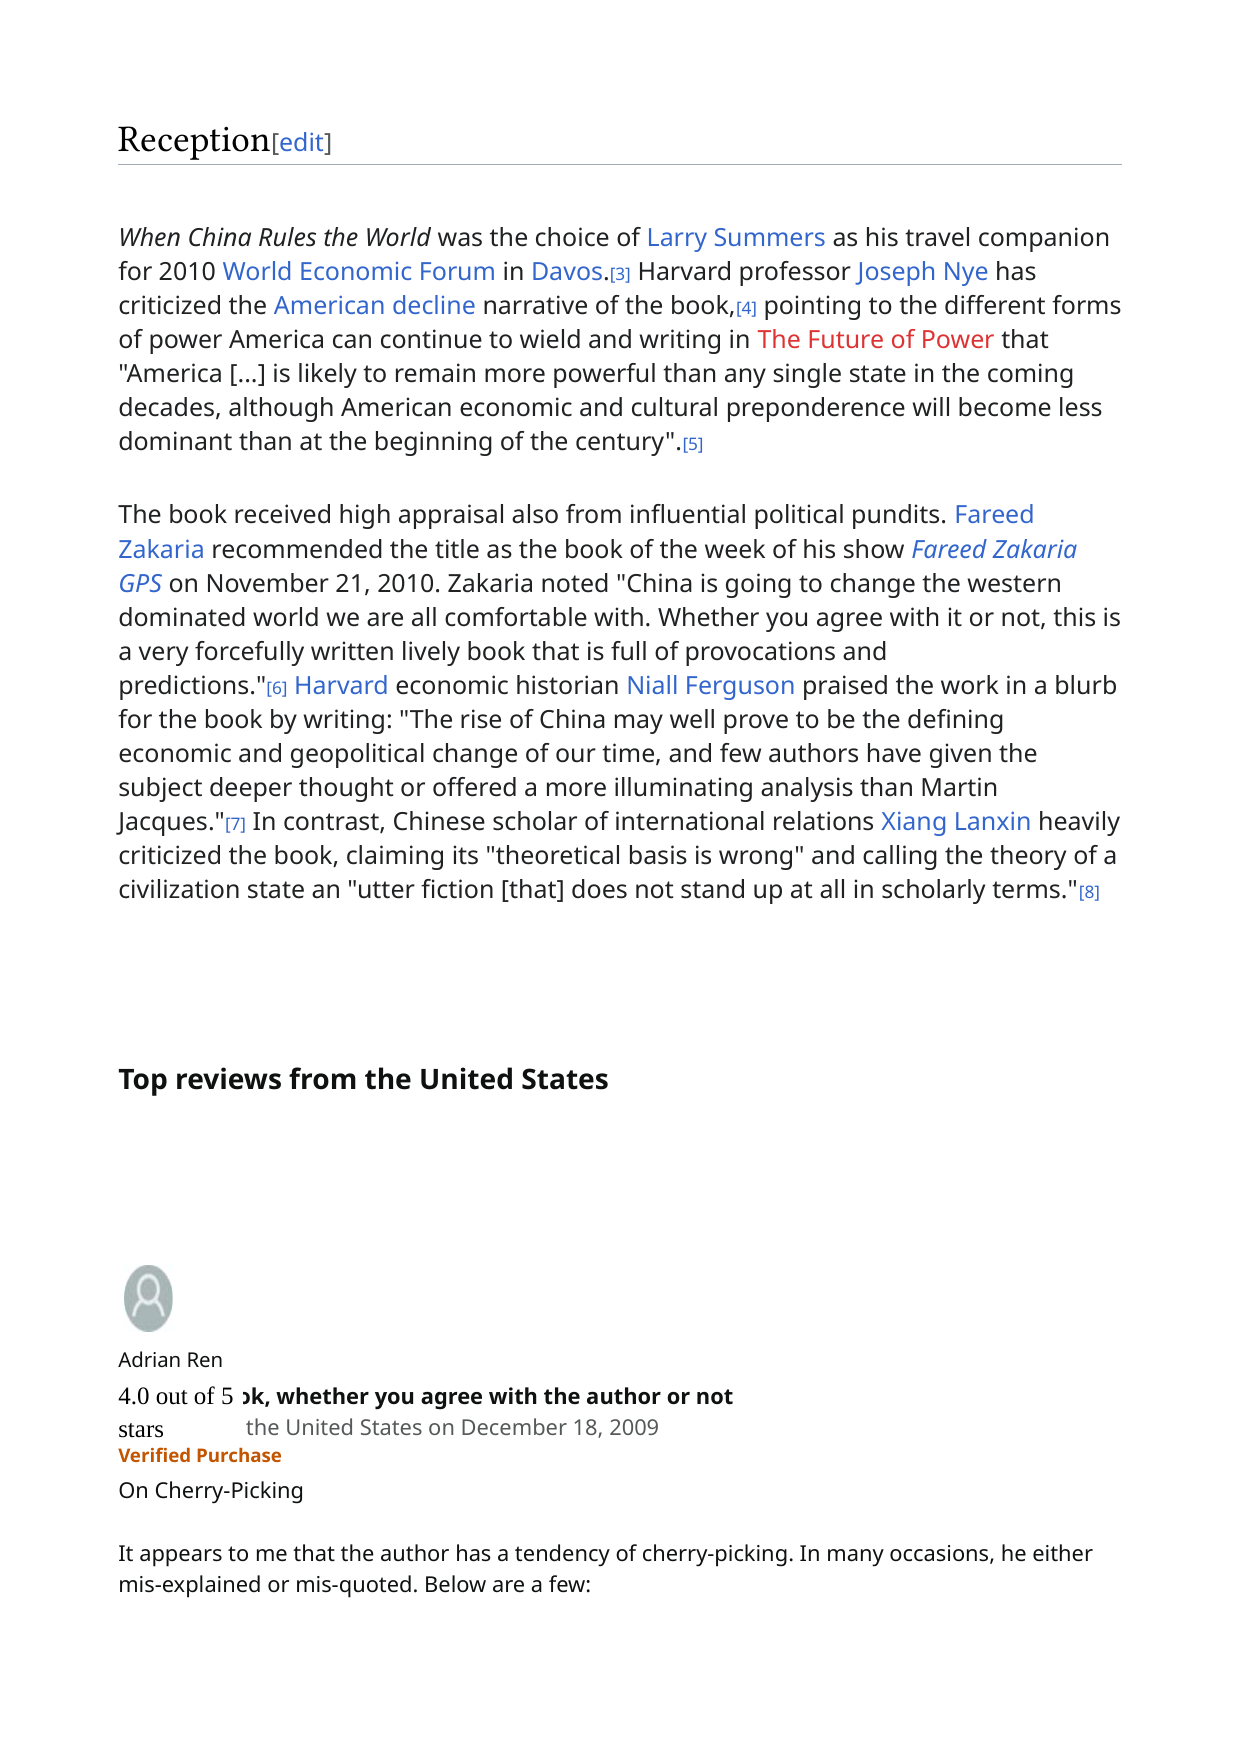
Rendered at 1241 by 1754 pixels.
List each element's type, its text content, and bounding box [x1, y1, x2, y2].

text Verified Purchase [118, 1442, 1122, 1468]
subtitle Top reviews from the United States [118, 1059, 1122, 1097]
picture [124, 1265, 173, 1332]
text Reviewed in the United States on December 18, 2009 [243, 1411, 1122, 1442]
text The book received high appraisal also from influential political pundits. Fareed Zakaria recommended the title as the book of the week of his show Fareed Zakaria GPS on November 21, 2010. Zakaria noted "China is going to change the western dominated world we are all comfortable with. Whether you agree with it or not, this is a very forcefully written lively book that is full of provocations and predictions."[6] Harvard economic historian Niall Ferguson praised the work in a blurb for the book by writing: "The rise of China may well prove to be the defining economic and geopolitical change of our time, and few authors have given the subject deeper thought or offered a more illuminating analysis than Martin Jacques."[7] In contrast, Chinese scholar of international relations Xiang Lanxin heavily criticized the book, claiming its "theoretical basis is wrong" and calling the theory of a civilization state an "utter fiction [that] does not stand up at all in scholarly terms."[8] [118, 497, 1122, 906]
text 4.0 out of 5 stars [118, 1381, 243, 1443]
subtitle Reception[edit] [118, 118, 1122, 164]
text A great book, whether you agree with the author or not [118, 1380, 1122, 1411]
text Adrian Ren [118, 1344, 1122, 1373]
text When China Rules the World was the choice of Larry Summers as his travel companion for 2010 World Economic Forum in Davos.[3] Harvard professor Joseph Nye has criticized the American decline narrative of the book,[4] pointing to the different forms of power America can continue to wield and writing in The Future of Power that "America [...] is likely to remain more powerful than any single state in the coming decades, although American economic and cultural preponderence will become less dominant than at the beginning of the century".[5] [118, 219, 1122, 458]
text On Cherry-Picking It appears to me that the author has a tendency of cherry-picking. In many occasions, he either mis-explained or mis-quoted. Below are a few: [118, 1474, 1122, 1630]
